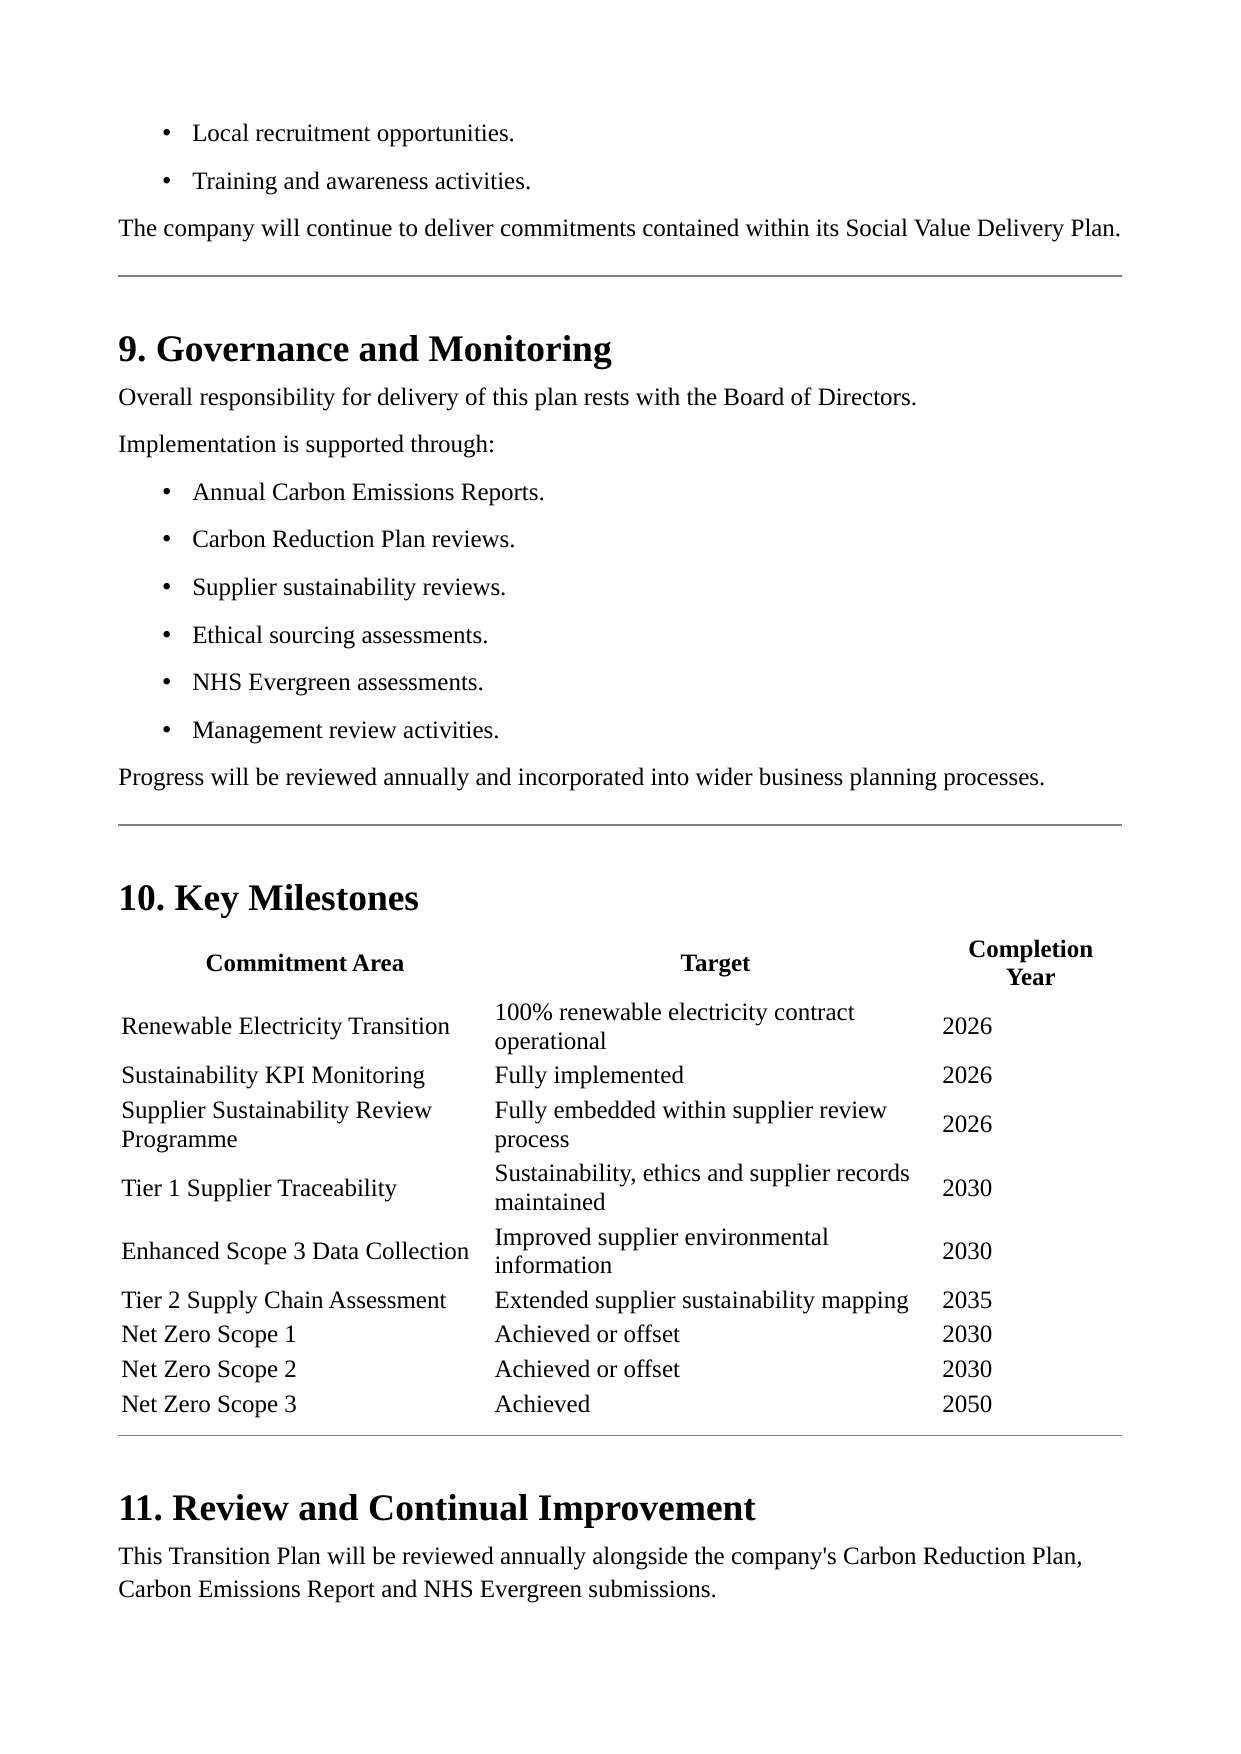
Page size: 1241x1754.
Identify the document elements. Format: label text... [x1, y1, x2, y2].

list Carbon Reduction Plan reviews. [162, 524, 1122, 553]
text This Transition Plan will be reviewed annually alongside the company's Carbon Reduction Plan, Carbon Emissions Report and NHS Evergreen submissions. [118, 1541, 1122, 1603]
table_header Completion Year [939, 931, 1122, 994]
table_cell Net Zero Scope 2 [118, 1351, 491, 1386]
table_cell 2026 [939, 1058, 1122, 1092]
table_cell Extended supplier sustainability mapping [491, 1282, 939, 1317]
table_cell 2035 [939, 1282, 1122, 1317]
table_cell Achieved or offset [491, 1317, 939, 1351]
table_cell Tier 1 Supplier Traceability [118, 1155, 491, 1219]
table_cell Fully implemented [491, 1058, 939, 1092]
list NHS Evergreen assessments. [162, 667, 1122, 696]
table_cell Sustainability KPI Monitoring [118, 1058, 491, 1092]
subtitle 9. Governance and Monitoring [118, 326, 1122, 369]
table_cell 2030 [939, 1219, 1122, 1282]
list Annual Carbon Emissions Reports. [162, 477, 1122, 506]
table_cell Enhanced Scope 3 Data Collection [118, 1219, 491, 1282]
table_cell 2026 [939, 994, 1122, 1057]
table_cell Sustainability, ethics and supplier records maintained [491, 1155, 939, 1219]
table_cell Fully embedded within supplier review process [491, 1092, 939, 1155]
subtitle 10. Key Milestones [118, 875, 1122, 918]
text Progress will be reviewed annually and incorporated into wider business planning processes. [118, 762, 1122, 791]
list Local recruitment opportunities. [162, 118, 1122, 147]
list Ethical sourcing assessments. [162, 620, 1122, 648]
table_cell Achieved [491, 1386, 939, 1420]
table_cell Achieved or offset [491, 1351, 939, 1386]
list Management review activities. [162, 715, 1122, 744]
table_cell Supplier Sustainability Review Programme [118, 1092, 491, 1155]
text Overall responsibility for delivery of this plan rests with the Board of Directors. [118, 382, 1122, 410]
table_cell 2030 [939, 1317, 1122, 1351]
text Implementation is supported through: [118, 429, 1122, 458]
table_cell 2030 [939, 1155, 1122, 1219]
table_cell Net Zero Scope 3 [118, 1386, 491, 1420]
table_header Target [491, 931, 939, 994]
text The company will continue to deliver commitments contained within its Social Value Delivery Plan. [118, 213, 1122, 242]
table_cell 2026 [939, 1092, 1122, 1155]
table_header Commitment Area [118, 931, 491, 994]
subtitle 11. Review and Continual Improvement [118, 1486, 1122, 1529]
list Training and awareness activities. [162, 166, 1122, 194]
table_cell 100% renewable electricity contract operational [491, 994, 939, 1057]
table_cell Net Zero Scope 1 [118, 1317, 491, 1351]
table_cell 2050 [939, 1386, 1122, 1420]
table_cell Tier 2 Supply Chain Assessment [118, 1282, 491, 1317]
list Supplier sustainability reviews. [162, 572, 1122, 601]
table_cell 2030 [939, 1351, 1122, 1386]
table_cell Renewable Electricity Transition [118, 994, 491, 1057]
table_cell Improved supplier environmental information [491, 1219, 939, 1282]
